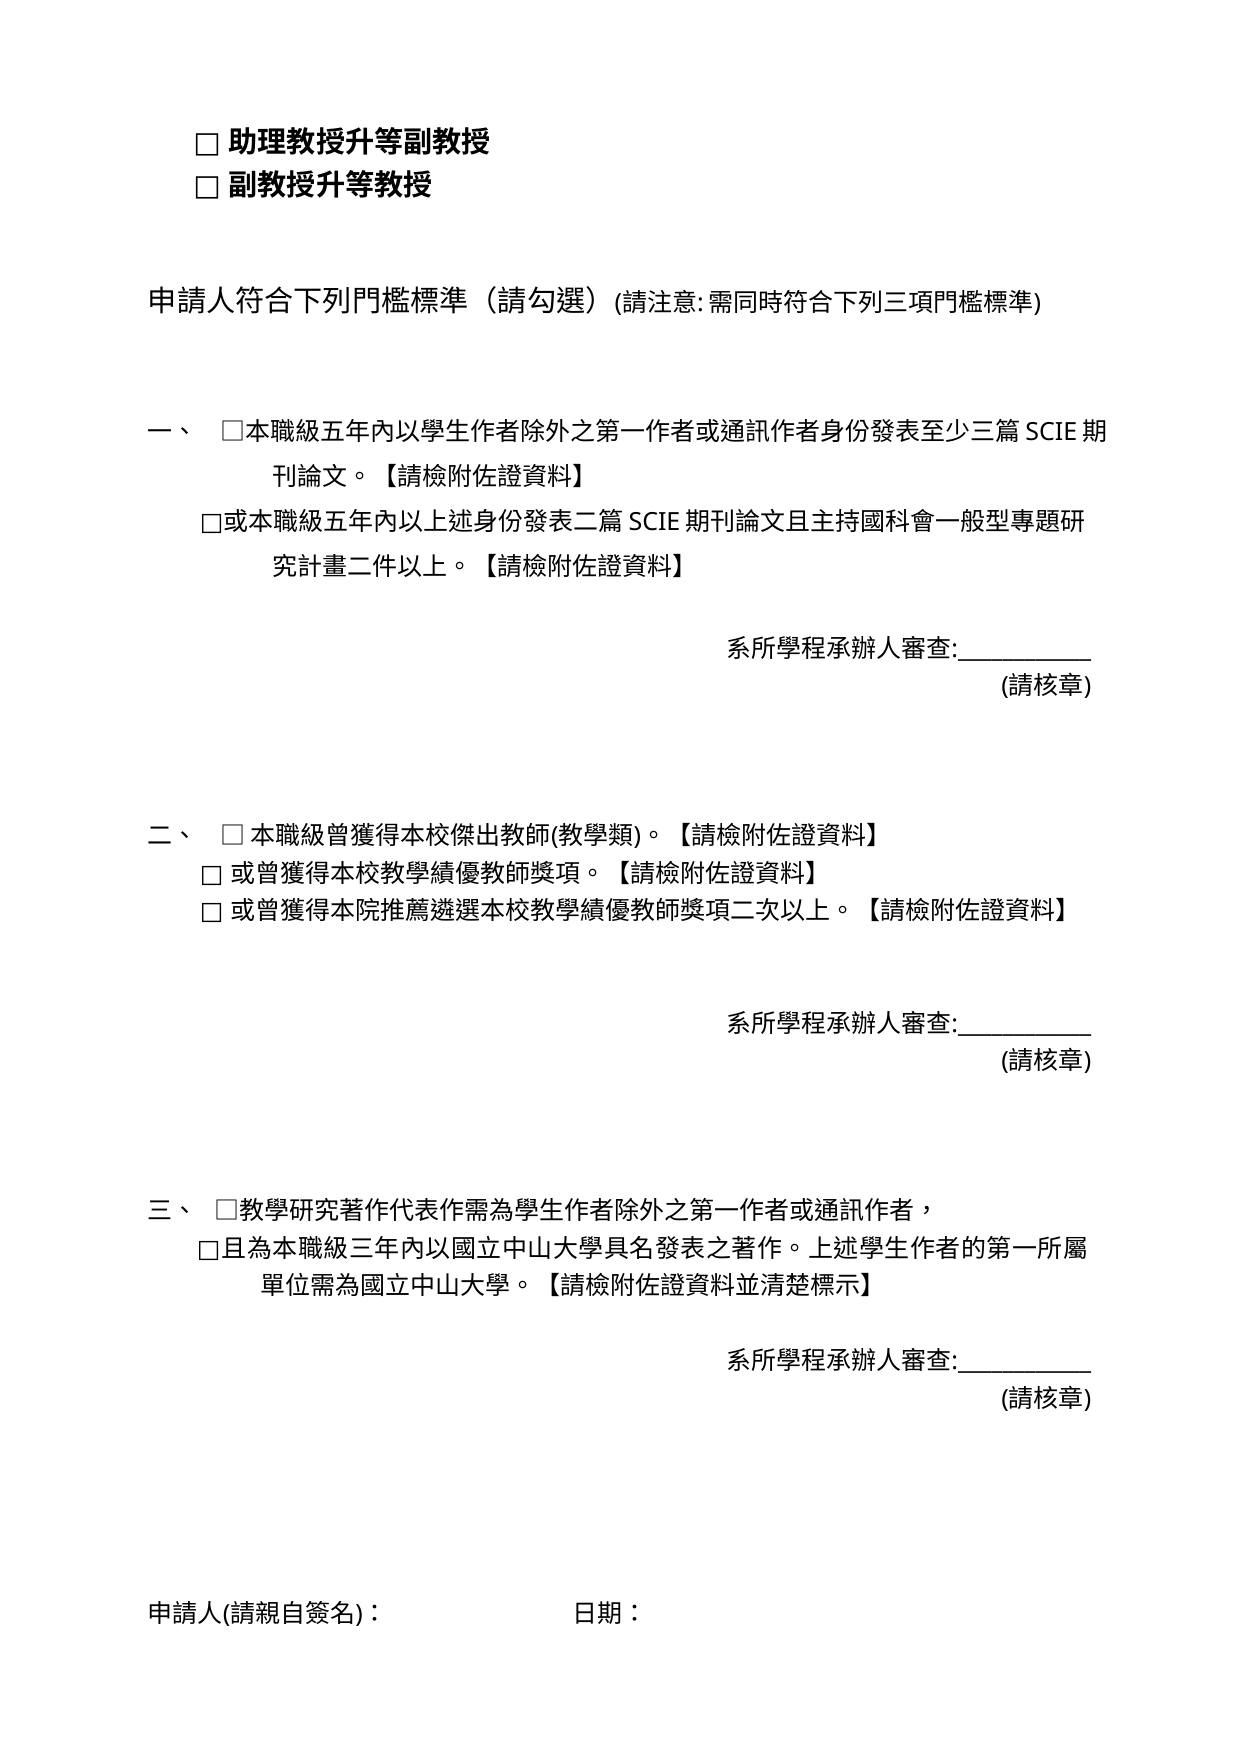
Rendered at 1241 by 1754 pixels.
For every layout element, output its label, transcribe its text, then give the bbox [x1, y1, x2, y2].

text □或本職級五年內以上述身份發表二篇SCIE期刊論文且主持國科會一般型專題研究計畫二件以上。【請檢附佐證資料】 [148, 500, 1107, 583]
text 申請人符合下列門檻標準（請勾選）(請注意: 需同時符合下列三項門檻標準) [148, 277, 1091, 320]
text 申請人(請親自簽名)： 日期： [148, 1593, 1107, 1630]
text 系所學程承辦人審查:____________ [242, 1340, 1091, 1377]
text 三、 □教學研究著作代表作需為學生作者除外之第一作者或通訊作者， [148, 1190, 1091, 1227]
text (請核章) [242, 665, 1091, 702]
text □ 副教授升等教授 [148, 161, 1091, 204]
text □ 助理教授升等副教授 [148, 119, 1091, 161]
text (請核章) [242, 1040, 1091, 1077]
text □ 或曾獲得本校教學績優教師獎項。【請檢附佐證資料】 [148, 852, 1091, 890]
text □且為本職級三年內以國立中山大學具名發表之著作。上述學生作者的第一所屬單位需為國立中山大學。【請檢附佐證資料並清楚標示】 [148, 1227, 1091, 1302]
text 一、 □本職級五年內以學生作者除外之第一作者或通訊作者身份發表至少三篇SCIE期刊論文。【請檢附佐證資料】 [148, 411, 1107, 493]
text 二、 □ 本職級曾獲得本校傑出教師(教學類)。【請檢附佐證資料】 [148, 815, 1091, 852]
text □ 或曾獲得本院推薦遴選本校教學績優教師獎項二次以上。【請檢附佐證資料】 [148, 890, 1091, 927]
text 系所學程承辦人審查:____________ [242, 1002, 1091, 1040]
text (請核章) [242, 1377, 1091, 1415]
text 系所學程承辦人審查:____________ [242, 627, 1091, 665]
